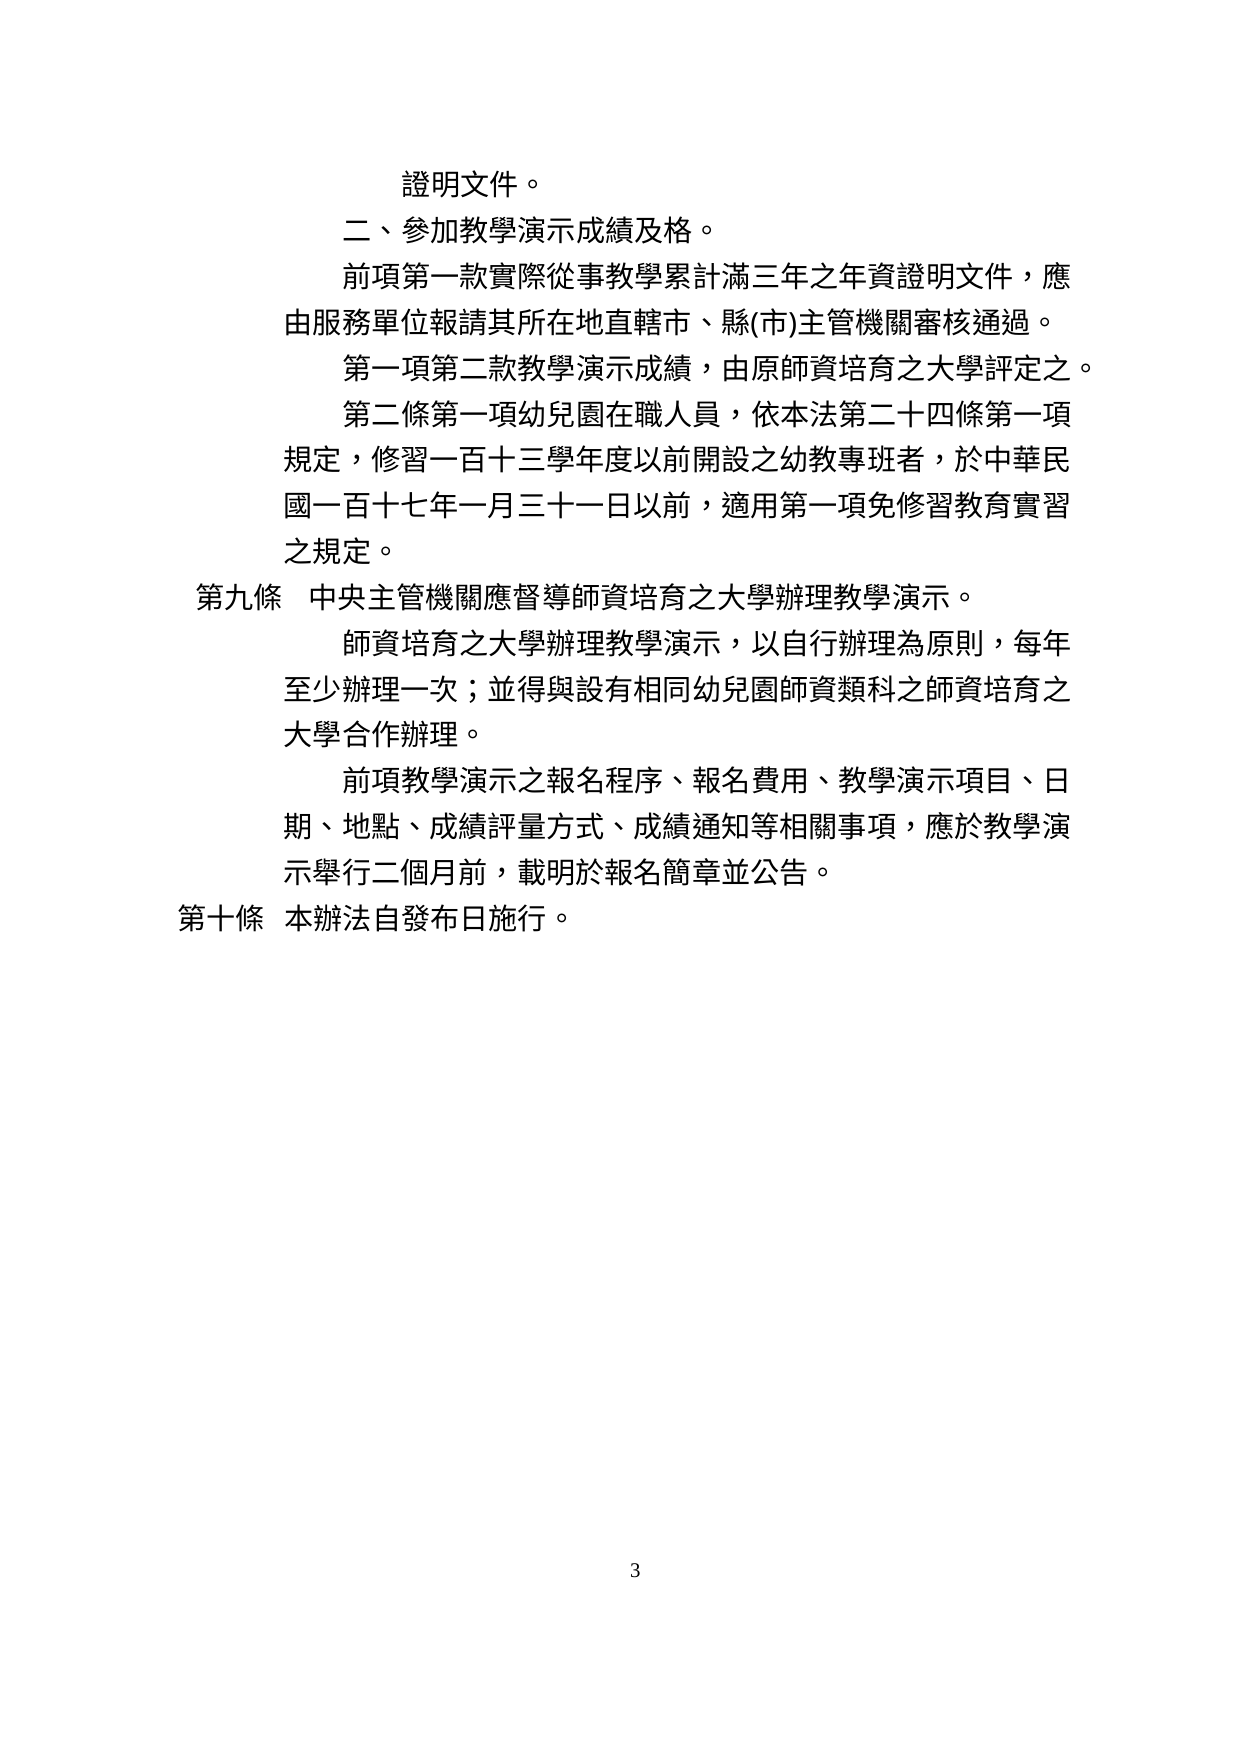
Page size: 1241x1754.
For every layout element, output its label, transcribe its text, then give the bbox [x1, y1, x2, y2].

text 第一項第二款教學演示成績，由原師資培育之大學評定之。 [342, 342, 1093, 388]
text 第二條第一項幼兒園在職人員，依本法第二十四條第一項規定，修習一百十三學年度以前開設之幼教專班者，於中華民國一百十七年一月三十一日以前，適用第一項免修習教育實習之規定。 [283, 388, 1093, 572]
text 二、參加教學演示成績及格。 [342, 205, 1093, 251]
text 第九條 中央主管機關應督導師資培育之大學辦理教學演示。 [195, 572, 1093, 617]
text 前項教學演示之報名程序、報名費用、教學演示項目、日期、地點、成績評量方式、成績通知等相關事項，應於教學演示舉行二個月前，載明於報名簡章並公告。 [283, 755, 1093, 892]
text 前項第一款實際從事教學累計滿三年之年資證明文件，應由服務單位報請其所在地直轄市、縣(市)主管機關審核通過。 [283, 251, 1093, 342]
text 第十條 本辦法自發布日施行。 [177, 892, 1093, 938]
text 證明文件。 [342, 159, 1093, 205]
text 師資培育之大學辦理教學演示，以自行辦理為原則，每年至少辦理一次；並得與設有相同幼兒園師資類科之師資培育之大學合作辦理。 [283, 617, 1093, 755]
